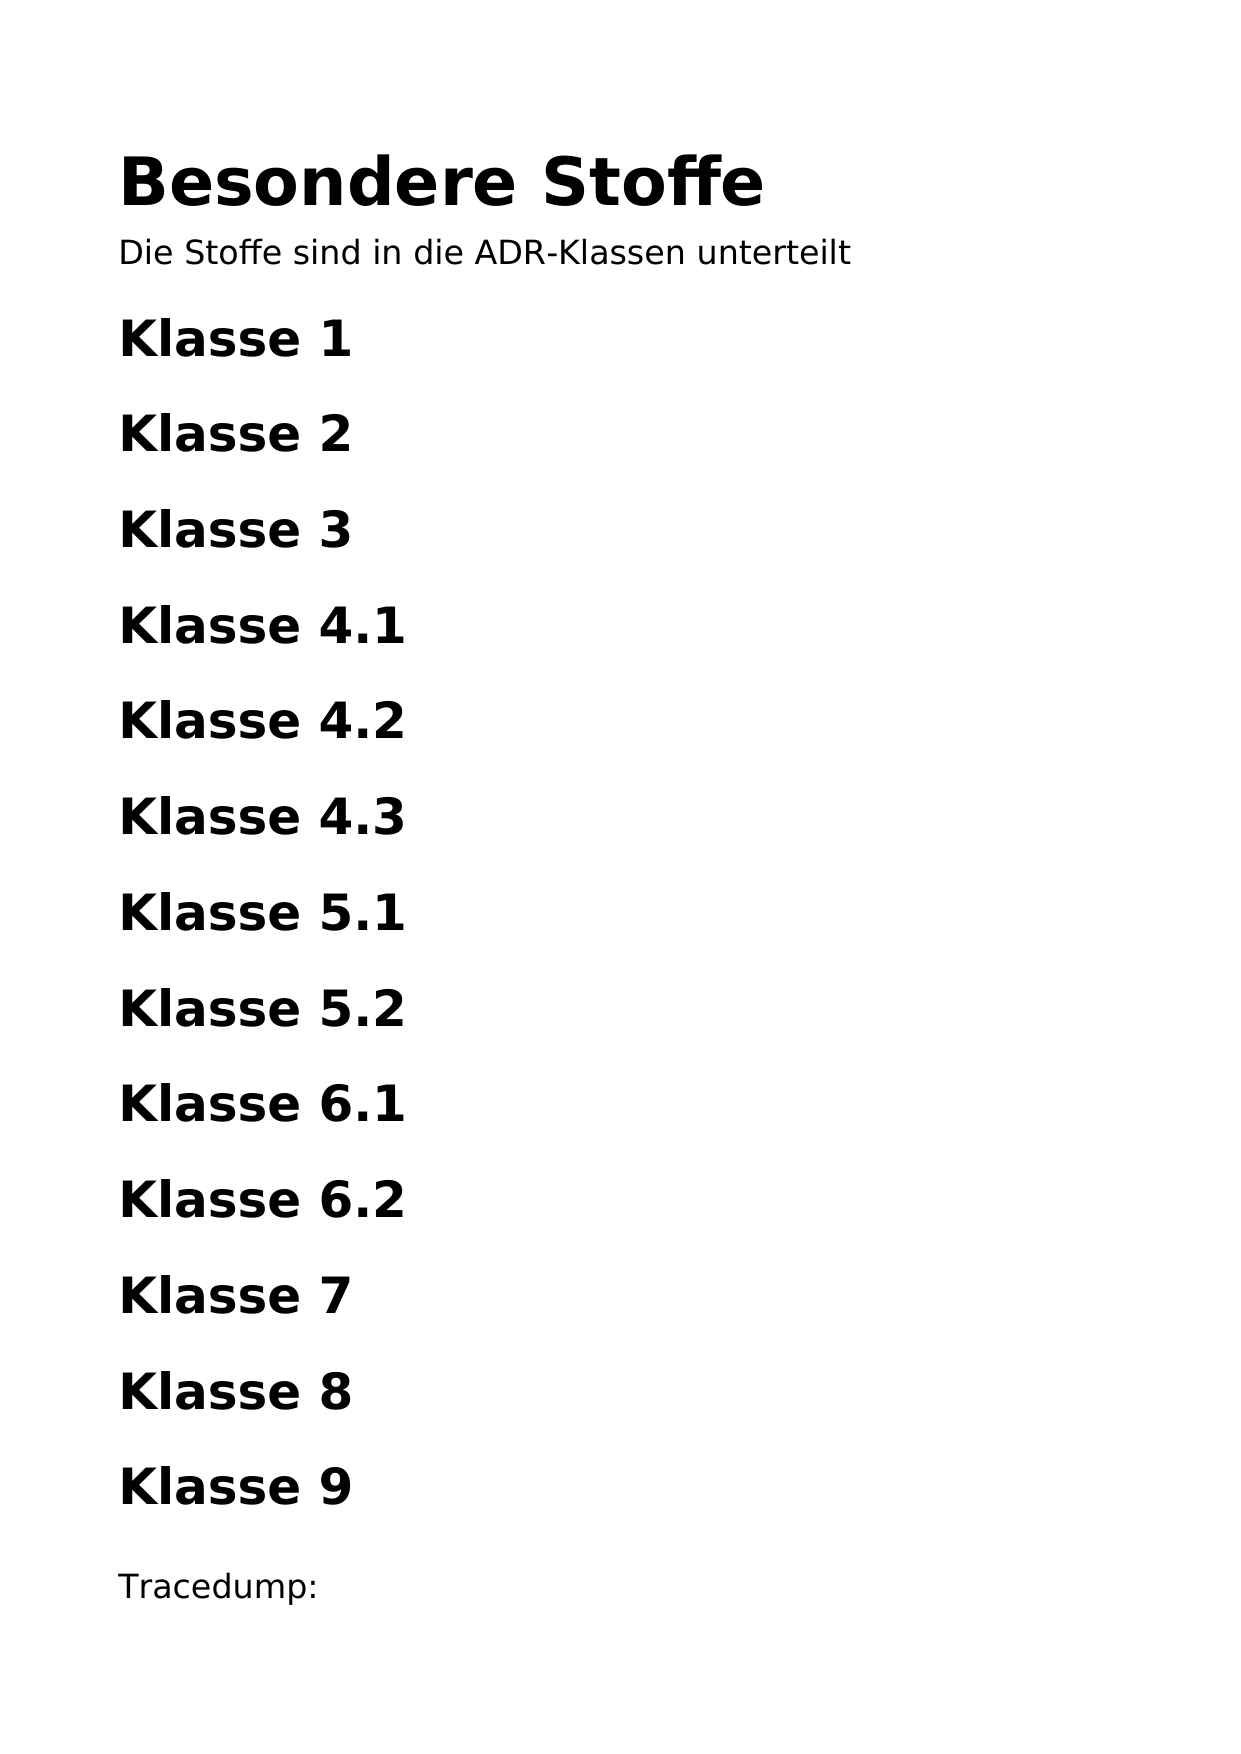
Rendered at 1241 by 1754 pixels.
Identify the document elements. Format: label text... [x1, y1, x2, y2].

subtitle Klasse 4.3 [118, 788, 1122, 846]
text Tracedump: [118, 1529, 1122, 1607]
subtitle Klasse 4.2 [118, 692, 1122, 751]
subtitle Klasse 2 [118, 405, 1122, 463]
subtitle Klasse 6.1 [118, 1075, 1122, 1134]
subtitle Klasse 1 [118, 309, 1122, 368]
subtitle Besondere Stoffe [118, 143, 1122, 221]
subtitle Klasse 7 [118, 1267, 1122, 1325]
subtitle Klasse 9 [118, 1458, 1122, 1517]
subtitle Klasse 6.2 [118, 1171, 1122, 1229]
text Die Stoffe sind in die ADR-Klassen unterteilt [118, 233, 1122, 272]
subtitle Klasse 4.1 [118, 597, 1122, 655]
subtitle Klasse 5.1 [118, 884, 1122, 942]
subtitle Klasse 3 [118, 501, 1122, 559]
subtitle Klasse 8 [118, 1363, 1122, 1421]
subtitle Klasse 5.2 [118, 980, 1122, 1038]
